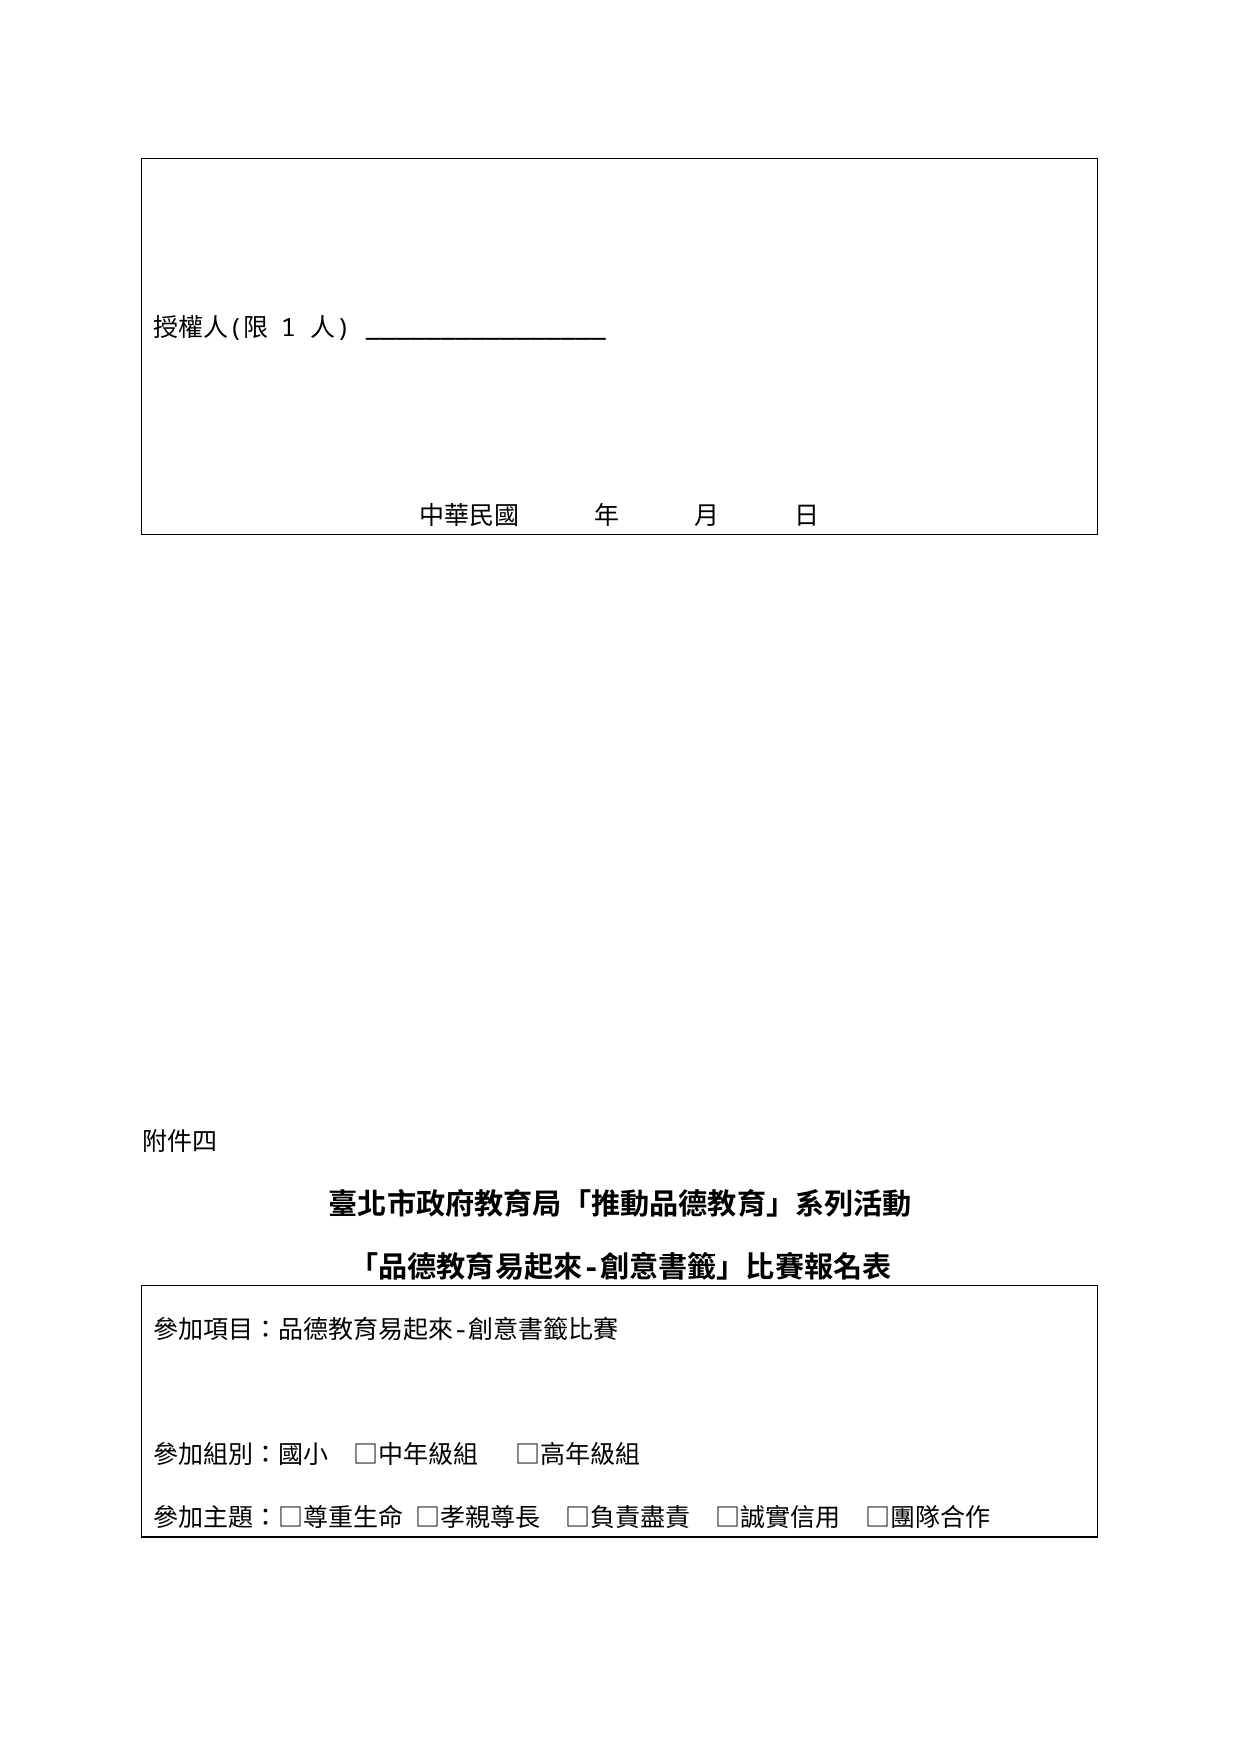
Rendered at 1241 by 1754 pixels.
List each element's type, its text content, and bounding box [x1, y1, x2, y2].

table_header 參加項目：品德教育易起來-創意書籤比賽 參加組別：國小 □中年級組 □高年級組 參加主題：□尊重生命 □孝親尊長 □負責盡責 □誠實信用 □團隊合作 [142, 1286, 1097, 1536]
text 「品德教育易起來-創意書籤」比賽報名表 [142, 1223, 1098, 1285]
table_cell 授權人(限 1 人) ________________ 中華民國 年 月 日 [142, 159, 1097, 534]
text 臺北市政府教育局「推動品德教育」系列活動 [142, 1160, 1098, 1223]
text 附件四 [142, 1098, 1098, 1160]
